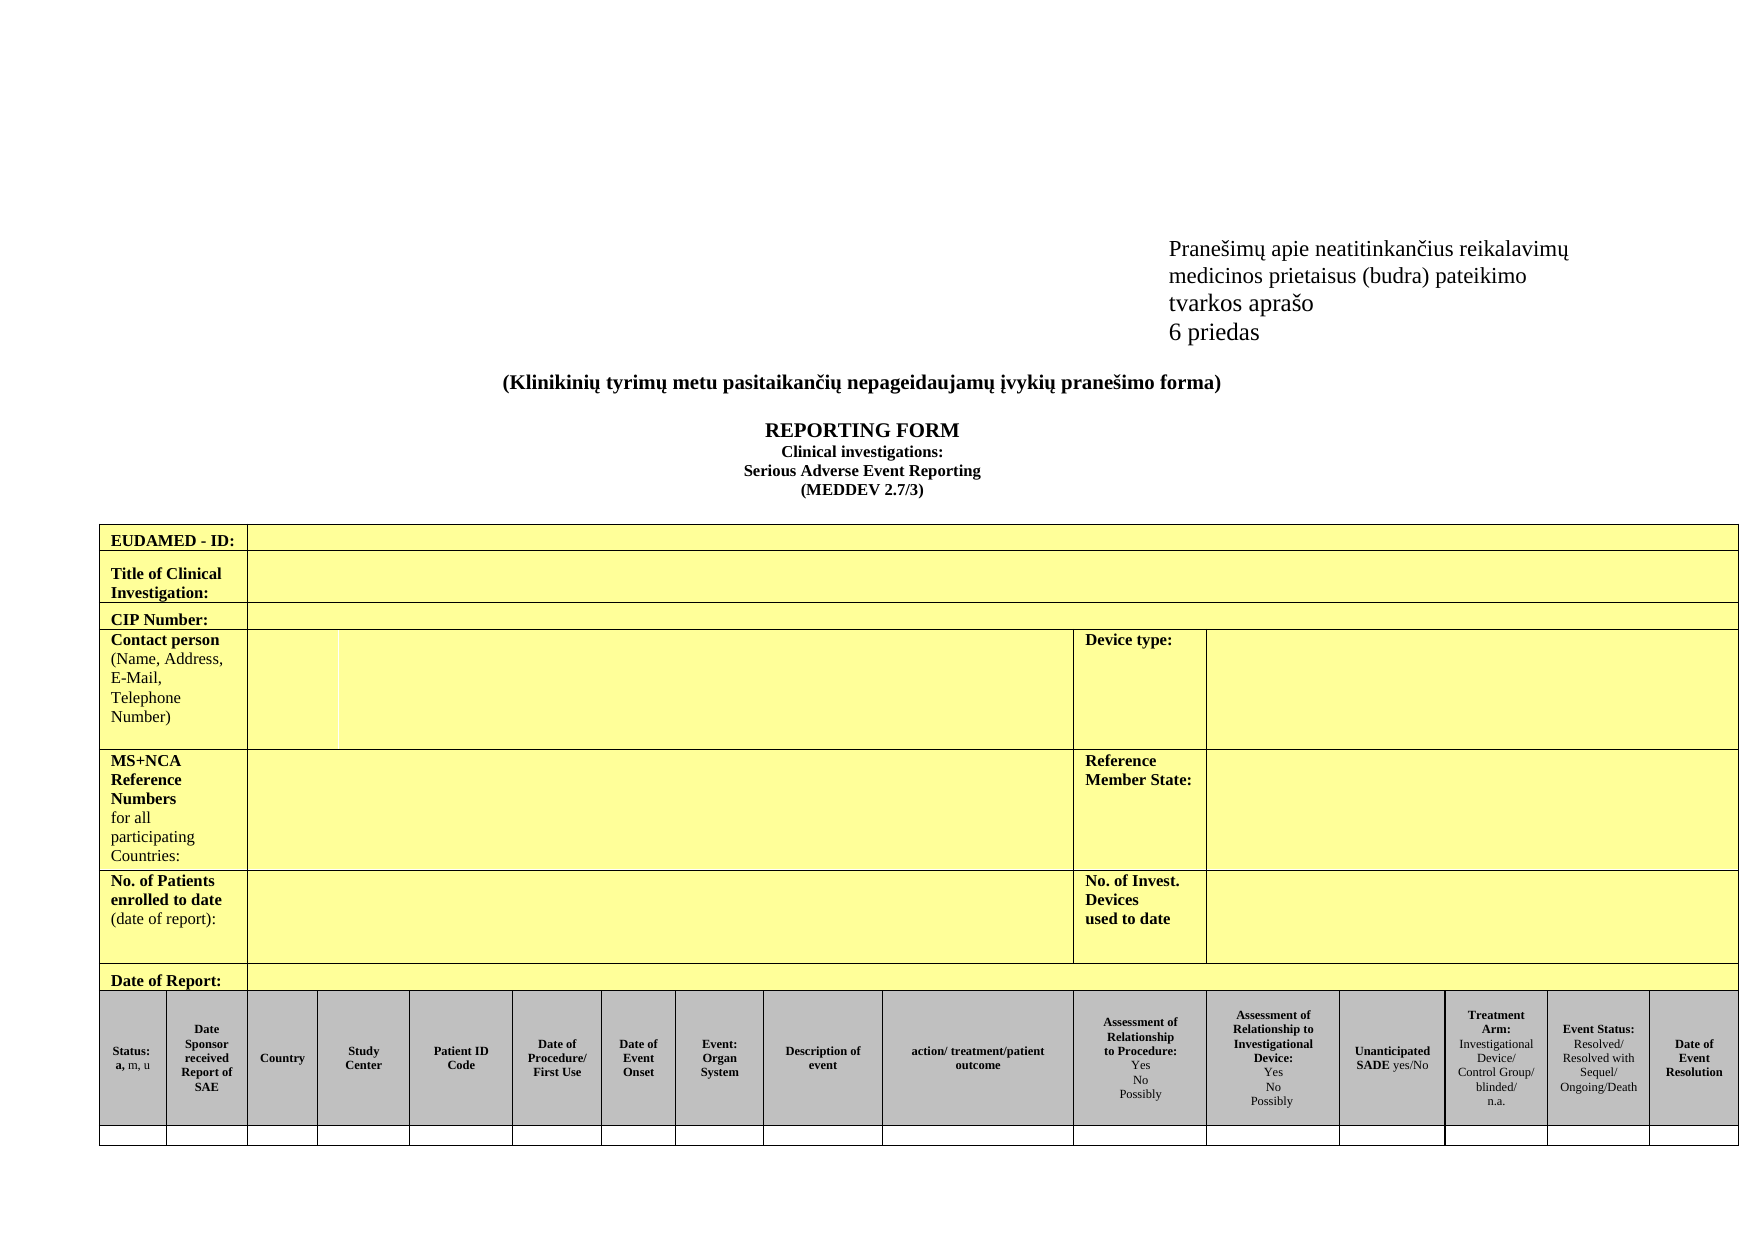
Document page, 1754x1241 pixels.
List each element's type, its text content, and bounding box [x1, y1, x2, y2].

table_cell [1207, 871, 1738, 963]
table_cell action/ treatment/patient outcome [883, 991, 1073, 1125]
table_cell Status: a, m, u [100, 991, 166, 1125]
table_cell [167, 1126, 247, 1145]
table_header [248, 525, 1738, 550]
table_cell Country [248, 991, 317, 1125]
table_cell [1548, 1126, 1649, 1145]
table_cell Date of Procedure/ First Use [513, 991, 601, 1125]
table_cell Patient ID Code [410, 991, 512, 1125]
table_cell [883, 1126, 1073, 1145]
table_cell [1207, 1126, 1339, 1145]
table_cell [828, 630, 1001, 749]
table_cell [1446, 1126, 1547, 1145]
table_cell [248, 964, 1738, 990]
table_cell [248, 603, 1738, 629]
table_cell [666, 630, 751, 749]
table_cell Date of Event Resolution [1650, 991, 1738, 1125]
table_cell [1074, 1126, 1206, 1145]
table_cell [578, 630, 666, 749]
table_cell [676, 1126, 763, 1145]
table_cell [410, 1126, 512, 1145]
table_cell [248, 551, 1738, 602]
table_cell Event: Organ System [676, 991, 763, 1125]
table_cell [764, 1126, 882, 1145]
table_cell No. of Patients enrolled to date (date of report): [100, 871, 247, 963]
table_cell Date of Event Onset [602, 991, 675, 1125]
table_cell [513, 1126, 601, 1145]
table_cell [1001, 630, 1073, 749]
text (MEDDEV 2.7/3) [89, 480, 1636, 499]
table_cell Description of event [764, 991, 882, 1125]
table_cell MS+NCA Reference Numbers for all participating Countries: [100, 750, 247, 869]
table_cell Study Center [318, 991, 409, 1125]
table_cell [1207, 750, 1738, 869]
table_cell Event Status: Resolved/ Resolved with Sequel/ Ongoing/Death [1548, 991, 1649, 1125]
table_cell [480, 630, 578, 749]
table_cell Assessment of Relationship to Investigational Device: Yes No Possibly [1207, 991, 1339, 1125]
table_cell Contact person (Name, Address, E-Mail, Telephone Number) [100, 630, 247, 749]
table_cell [1340, 1126, 1444, 1145]
table_cell [318, 1126, 409, 1145]
table_cell [248, 1126, 317, 1145]
text Serious Adverse Event Reporting [89, 461, 1636, 480]
table_cell [248, 871, 1073, 963]
table_cell [1207, 630, 1738, 749]
text Clinical investigations: [89, 442, 1636, 461]
text medicinos prietaisus (budra) pateikimo [1034, 262, 1636, 288]
table_cell Treatment Arm: Investigational Device/ Control Group/ blinded/ n.a. [1446, 991, 1547, 1125]
table_cell [751, 630, 828, 749]
table_cell [248, 630, 338, 749]
table_cell Date Sponsor received Report of SAE [167, 991, 247, 1125]
text (Klinikinių tyrimų metu pasitaikančių nepageidaujamų įvykių pranešimo forma) [89, 370, 1636, 394]
table_cell [100, 1126, 166, 1145]
table_cell No. of Invest. Devices used to date [1074, 871, 1206, 963]
table_cell [602, 1126, 675, 1145]
table_cell [1650, 1126, 1738, 1145]
text 6 priedas [1034, 317, 1636, 346]
table_cell [248, 750, 1073, 869]
text Pranešimų apie neatitinkančius reikalavimų [1034, 235, 1636, 262]
table_cell Device type: [1074, 630, 1206, 749]
table_cell Assessment of Relationship to Procedure: Yes No Possibly [1074, 991, 1206, 1125]
table_cell Reference Member State: [1074, 750, 1206, 869]
table_cell Date of Report: [100, 964, 247, 990]
table_cell CIP Number: [100, 603, 247, 629]
table_cell Unanticipated SADE yes/No [1340, 991, 1444, 1125]
table_cell [339, 630, 480, 749]
text tvarkos aprašo [89, 288, 1636, 317]
text REPORTING FORM [89, 418, 1636, 442]
table_header EUDAMED - ID: [100, 525, 247, 550]
table_cell Title of Clinical Investigation: [100, 551, 247, 602]
